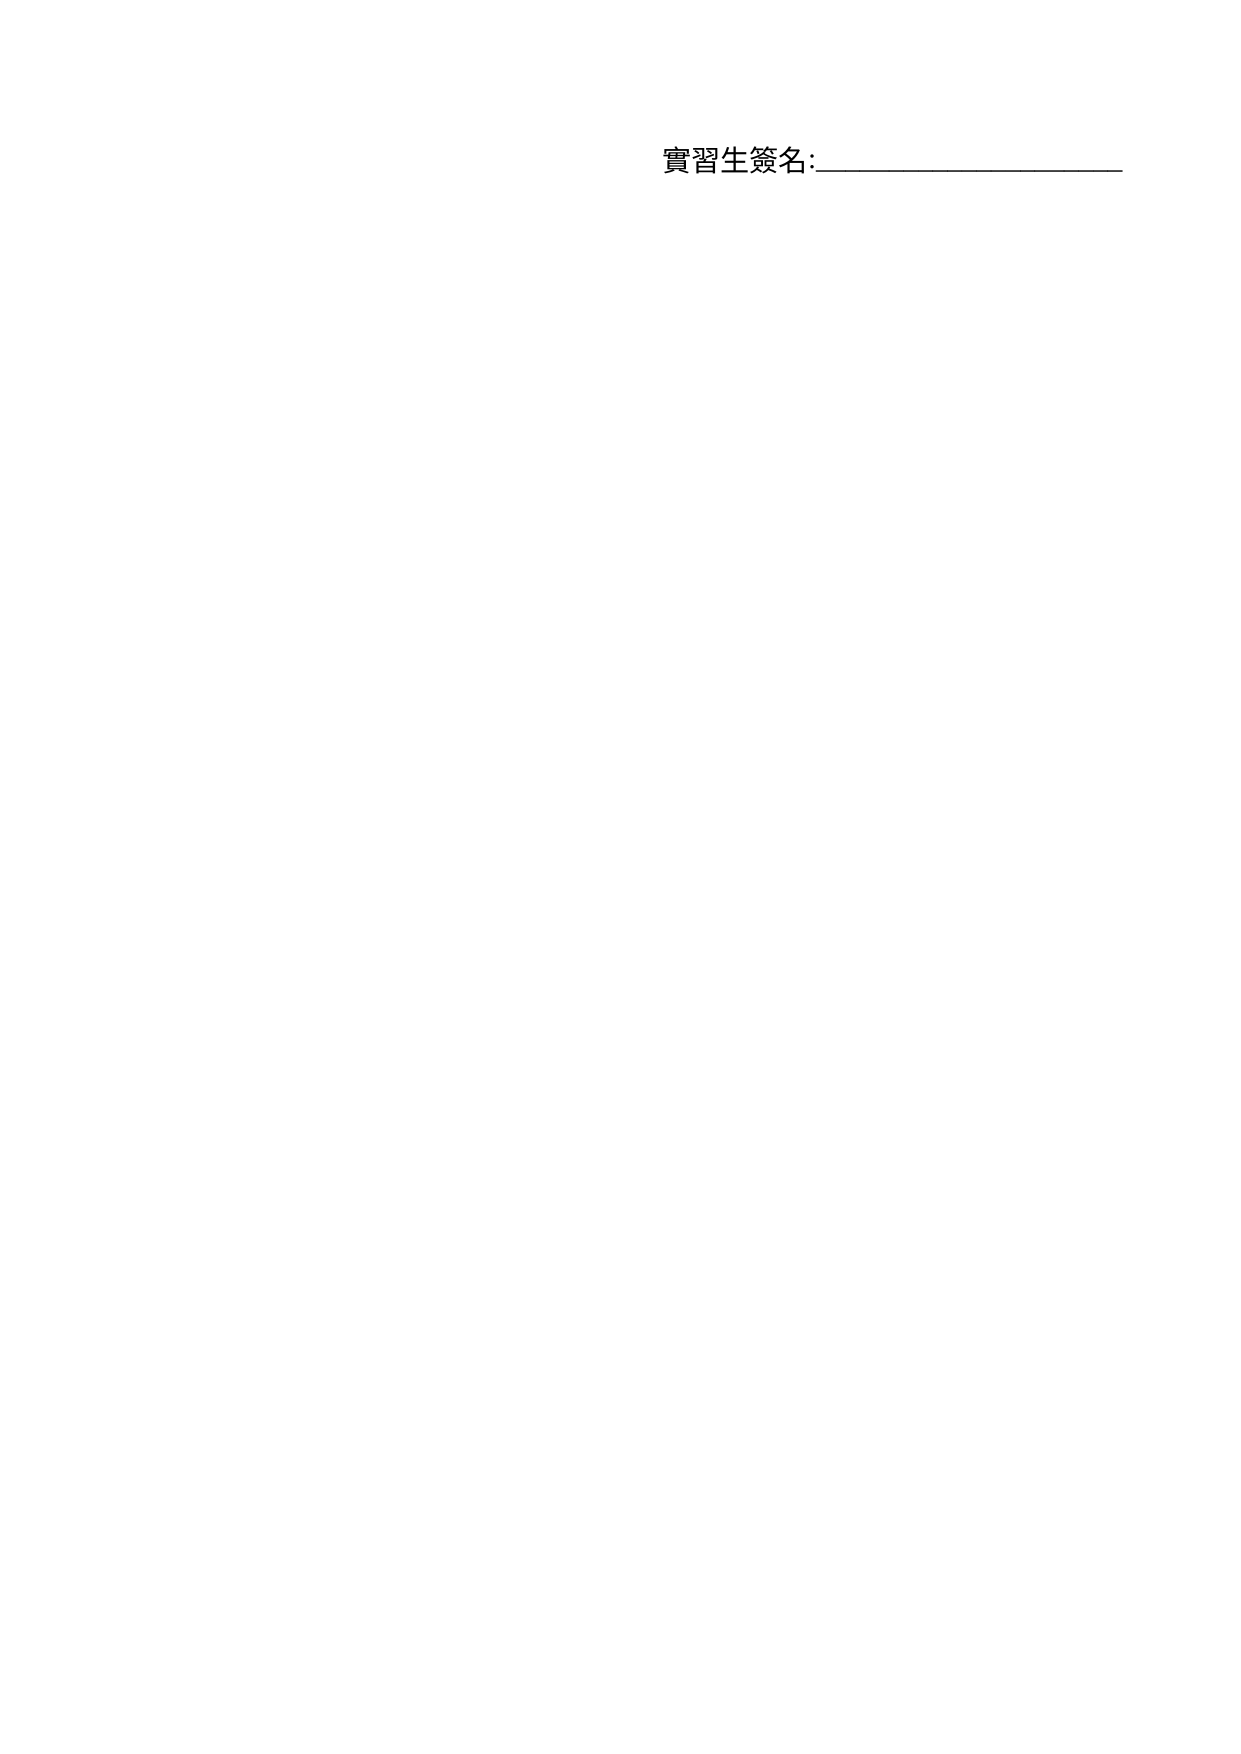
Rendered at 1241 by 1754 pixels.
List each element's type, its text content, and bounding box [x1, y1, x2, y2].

text 實習生簽名:_____________________ [118, 127, 1122, 189]
